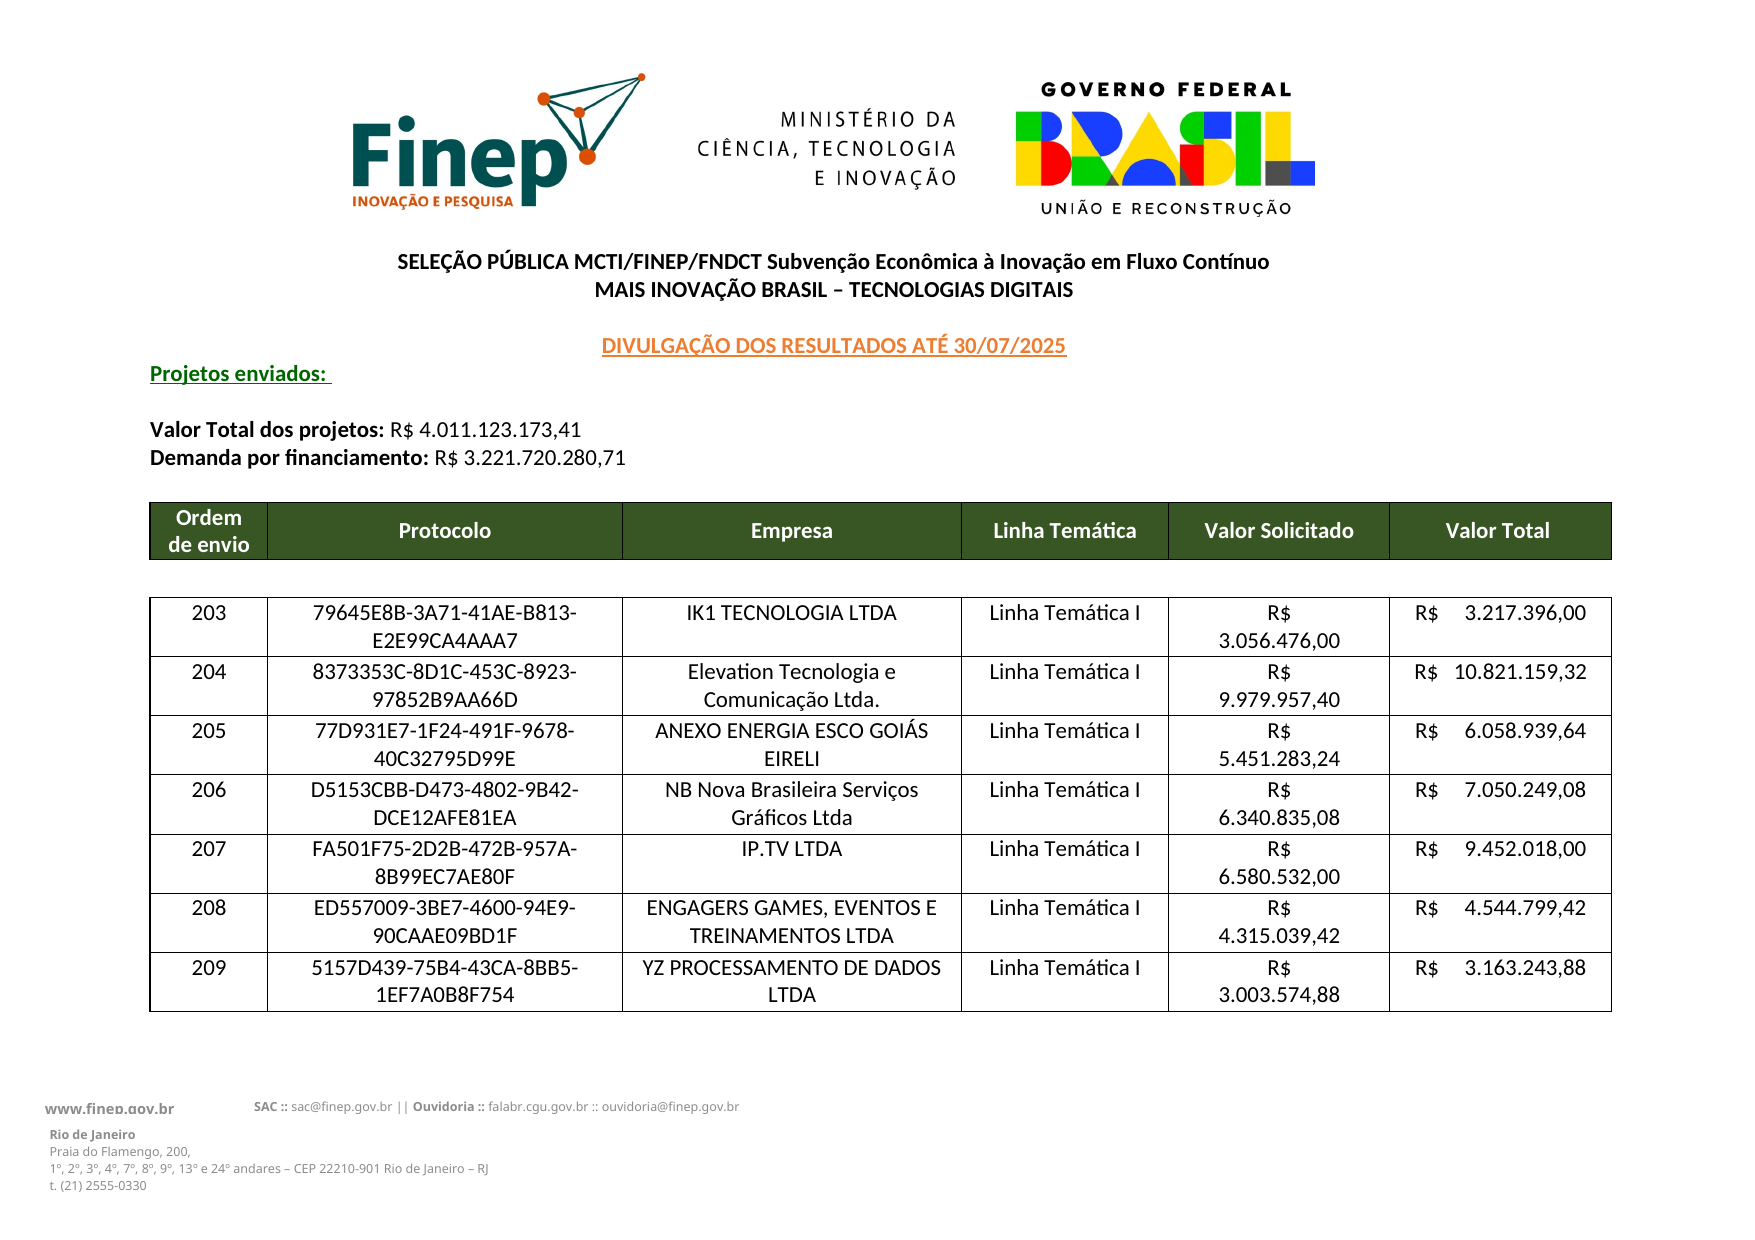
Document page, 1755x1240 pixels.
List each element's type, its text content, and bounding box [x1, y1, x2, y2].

table_cell 79645E8B-3A71-41AE-B813-E2E99CA4AAA7 [268, 598, 622, 656]
table_cell Linha Temática I [962, 716, 1168, 774]
table_cell R$ 10.821.159,32 [1390, 657, 1611, 715]
table_cell R$ 3.163.243,88 [1390, 953, 1611, 1011]
table_cell Linha Temática I [962, 953, 1168, 1011]
table_cell Linha Temática I [962, 835, 1168, 892]
table_cell NB Nova Brasileira Serviços Gráficos Ltda [623, 775, 961, 833]
table_cell R$ 6.580.532,00 [1169, 835, 1389, 892]
table_cell R$ 6.058.939,64 [1390, 716, 1611, 774]
table_cell R$ 7.050.249,08 [1390, 775, 1611, 833]
table_cell ANEXO ENERGIA ESCO GOIÁS EIRELI [623, 716, 961, 774]
table_cell ENGAGERS GAMES, EVENTOS E TREINAMENTOS LTDA [623, 894, 961, 952]
table_cell 77D931E7-1F24-491F-9678-40C32795D99E [268, 716, 622, 774]
table_cell Linha Temática I [962, 657, 1168, 715]
table_cell 207 [151, 835, 267, 892]
table_cell R$ 6.340.835,08 [1169, 775, 1389, 833]
table_cell 203 [151, 598, 267, 656]
table_cell YZ PROCESSAMENTO DE DADOS LTDA [623, 953, 961, 1011]
table_cell IP.TV LTDA [623, 835, 961, 892]
table_cell 205 [151, 716, 267, 774]
table_cell R$ 9.452.018,00 [1390, 835, 1611, 892]
table_cell 5157D439-75B4-43CA-8BB5-1EF7A0B8F754 [268, 953, 622, 1011]
table_cell ED557009-3BE7-4600-94E9-90CAAE09BD1F [268, 894, 622, 952]
table_cell 206 [151, 775, 267, 833]
table_cell IK1 TECNOLOGIA LTDA [623, 598, 961, 656]
table_cell R$ 3.003.574,88 [1169, 953, 1389, 1011]
table_cell D5153CBB-D473-4802-9B42-DCE12AFE81EA [268, 775, 622, 833]
table_cell R$ 3.217.396,00 [1390, 598, 1611, 656]
table_cell R$ 3.056.476,00 [1169, 598, 1389, 656]
table_cell R$ 4.315.039,42 [1169, 894, 1389, 952]
table_cell R$ 9.979.957,40 [1169, 657, 1389, 715]
table_cell FA501F75-2D2B-472B-957A-8B99EC7AE80F [268, 835, 622, 892]
table_cell Linha Temática I [962, 598, 1168, 656]
table_cell 208 [151, 894, 267, 952]
table_cell 8373353C-8D1C-453C-8923-97852B9AA66D [268, 657, 622, 715]
table_cell Linha Temática I [962, 894, 1168, 952]
table_cell 209 [151, 953, 267, 1011]
table_cell 204 [151, 657, 267, 715]
table_cell Elevation Tecnologia e Comunicação Ltda. [623, 657, 961, 715]
table_cell Linha Temática I [962, 775, 1168, 833]
table_cell R$ 4.544.799,42 [1390, 894, 1611, 952]
table_cell R$ 5.451.283,24 [1169, 716, 1389, 774]
